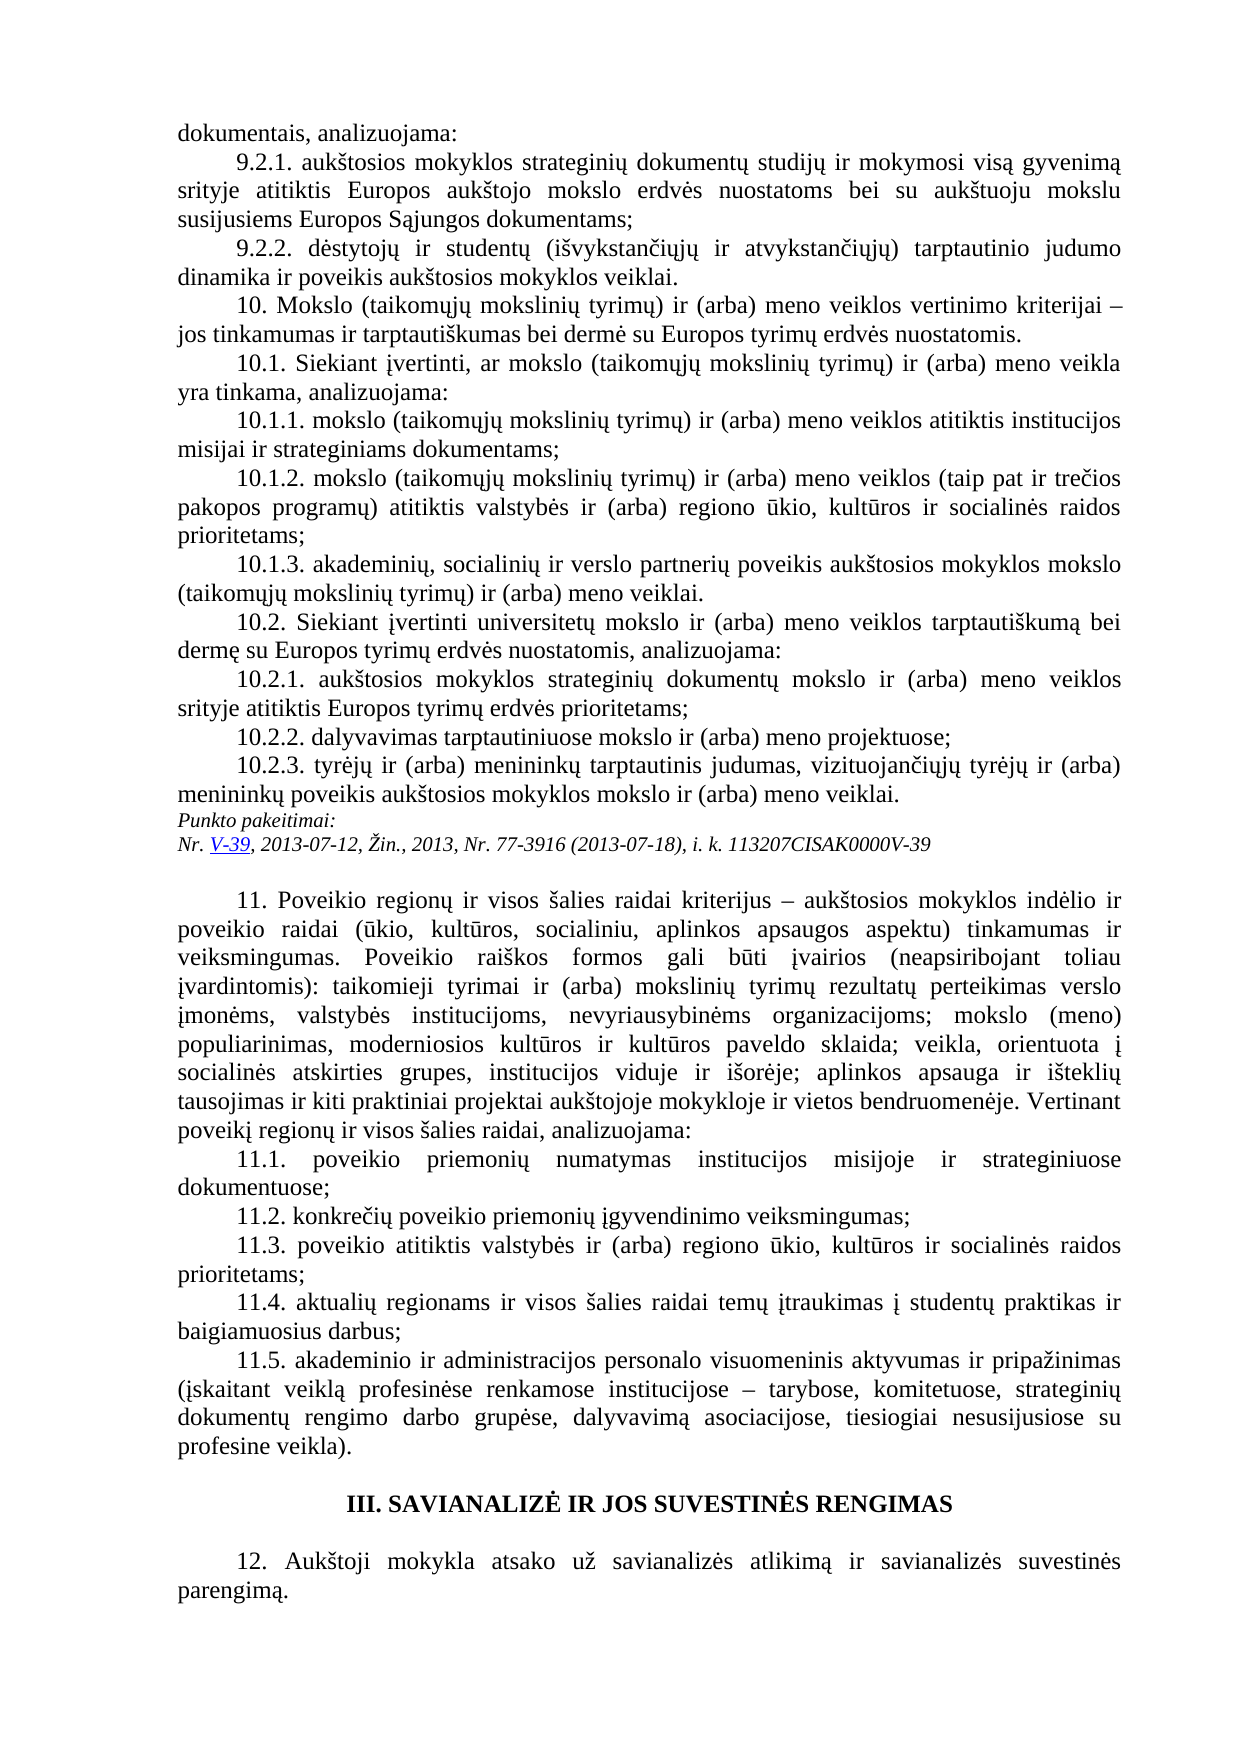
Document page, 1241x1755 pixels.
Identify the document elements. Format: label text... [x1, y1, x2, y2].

text 10.1. Siekiant įvertinti, ar mokslo (taikomųjų mokslinių tyrimų) ir (arba) meno veikla yra tinkama, analizuojama: [177, 348, 1122, 406]
text 11.3. poveikio atitiktis valstybės ir (arba) regiono ūkio, kultūros ir socialinės raidos prioritetams; [177, 1230, 1122, 1287]
text Nr. V-39, 2013-07-12, Žin., 2013, Nr. 77-3916 (2013-07-18), i. k. 113207CISAK0000V-39 [177, 832, 1122, 856]
text III. SAVIANALIZĖ IR JOS SUVESTINĖS RENGIMAS [177, 1489, 1122, 1517]
text 10.2.1. aukštosios mokyklos strateginių dokumentų mokslo ir (arba) meno veiklos srityje atitiktis Europos tyrimų erdvės prioritetams; [177, 664, 1122, 722]
text 10. Mokslo (taikomųjų mokslinių tyrimų) ir (arba) meno veiklos vertinimo kriterijai – jos tinkamumas ir tarptautiškumas bei dermė su Europos tyrimų erdvės nuostatomis. [177, 291, 1122, 348]
text 10.2.2. dalyvavimas tarptautiniuose mokslo ir (arba) meno projektuose; [177, 722, 1122, 751]
text 10.1.3. akademinių, socialinių ir verslo partnerių poveikis aukštosios mokyklos mokslo (taikomųjų mokslinių tyrimų) ir (arba) meno veiklai. [177, 549, 1122, 607]
text 10.2. Siekiant įvertinti universitetų mokslo ir (arba) meno veiklos tarptautiškumą bei dermę su Europos tyrimų erdvės nuostatomis, analizuojama: [177, 607, 1122, 664]
text dokumentais, analizuojama: [177, 118, 1122, 147]
text 10.1.1. mokslo (taikomųjų mokslinių tyrimų) ir (arba) meno veiklos atitiktis institucijos misijai ir strateginiams dokumentams; [177, 406, 1122, 463]
text 9.2.1. aukštosios mokyklos strateginių dokumentų studijų ir mokymosi visą gyvenimą srityje atitiktis Europos aukštojo mokslo erdvės nuostatoms bei su aukštuoju mokslu susijusiems Europos Sąjungos dokumentams; [177, 147, 1122, 233]
text 11.2. konkrečių poveikio priemonių įgyvendinimo veiksmingumas; [177, 1201, 1122, 1230]
text 11.4. aktualių regionams ir visos šalies raidai temų įtraukimas į studentų praktikas ir baigiamuosius darbus; [177, 1287, 1122, 1345]
text 10.2.3. tyrėjų ir (arba) menininkų tarptautinis judumas, vizituojančiųjų tyrėjų ir (arba) menininkų poveikis aukštosios mokyklos mokslo ir (arba) meno veiklai. [177, 751, 1122, 808]
text 11.5. akademinio ir administracijos personalo visuomeninis aktyvumas ir pripažinimas (įskaitant veiklą profesinėse renkamose institucijose – tarybose, komitetuose, strateginių dokumentų rengimo darbo grupėse, dalyvavimą asociacijose, tiesiogiai nesusijusiose su profesine veikla). [177, 1345, 1122, 1460]
text 9.2.2. dėstytojų ir studentų (išvykstančiųjų ir atvykstančiųjų) tarptautinio judumo dinamika ir poveikis aukštosios mokyklos veiklai. [177, 233, 1122, 291]
text 12. Aukštoji mokykla atsako už savianalizės atlikimą ir savianalizės suvestinės parengimą. [177, 1546, 1122, 1604]
text Punkto pakeitimai: [177, 808, 1122, 832]
text 11. Poveikio regionų ir visos šalies raidai kriterijus – aukštosios mokyklos indėlio ir poveikio raidai (ūkio, kultūros, socialiniu, aplinkos apsaugos aspektu) tinkamumas ir veiksmingumas. Poveikio raiškos formos gali būti įvairios (neapsiribojant toliau įvardintomis): taikomieji tyrimai ir (arba) mokslinių tyrimų rezultatų perteikimas verslo įmonėms, valstybės institucijoms, nevyriausybinėms organizacijoms; mokslo (meno) populiarinimas, moderniosios kultūros ir kultūros paveldo sklaida; veikla, orientuota į socialinės atskirties grupes, institucijos viduje ir išorėje; aplinkos apsauga ir išteklių tausojimas ir kiti praktiniai projektai aukštojoje mokykloje ir vietos bendruomenėje. Vertinant poveikį regionų ir visos šalies raidai, analizuojama: [177, 885, 1122, 1144]
text 10.1.2. mokslo (taikomųjų mokslinių tyrimų) ir (arba) meno veiklos (taip pat ir trečios pakopos programų) atitiktis valstybės ir (arba) regiono ūkio, kultūros ir socialinės raidos prioritetams; [177, 463, 1122, 549]
text 11.1. poveikio priemonių numatymas institucijos misijoje ir strateginiuose dokumentuose; [177, 1144, 1122, 1201]
